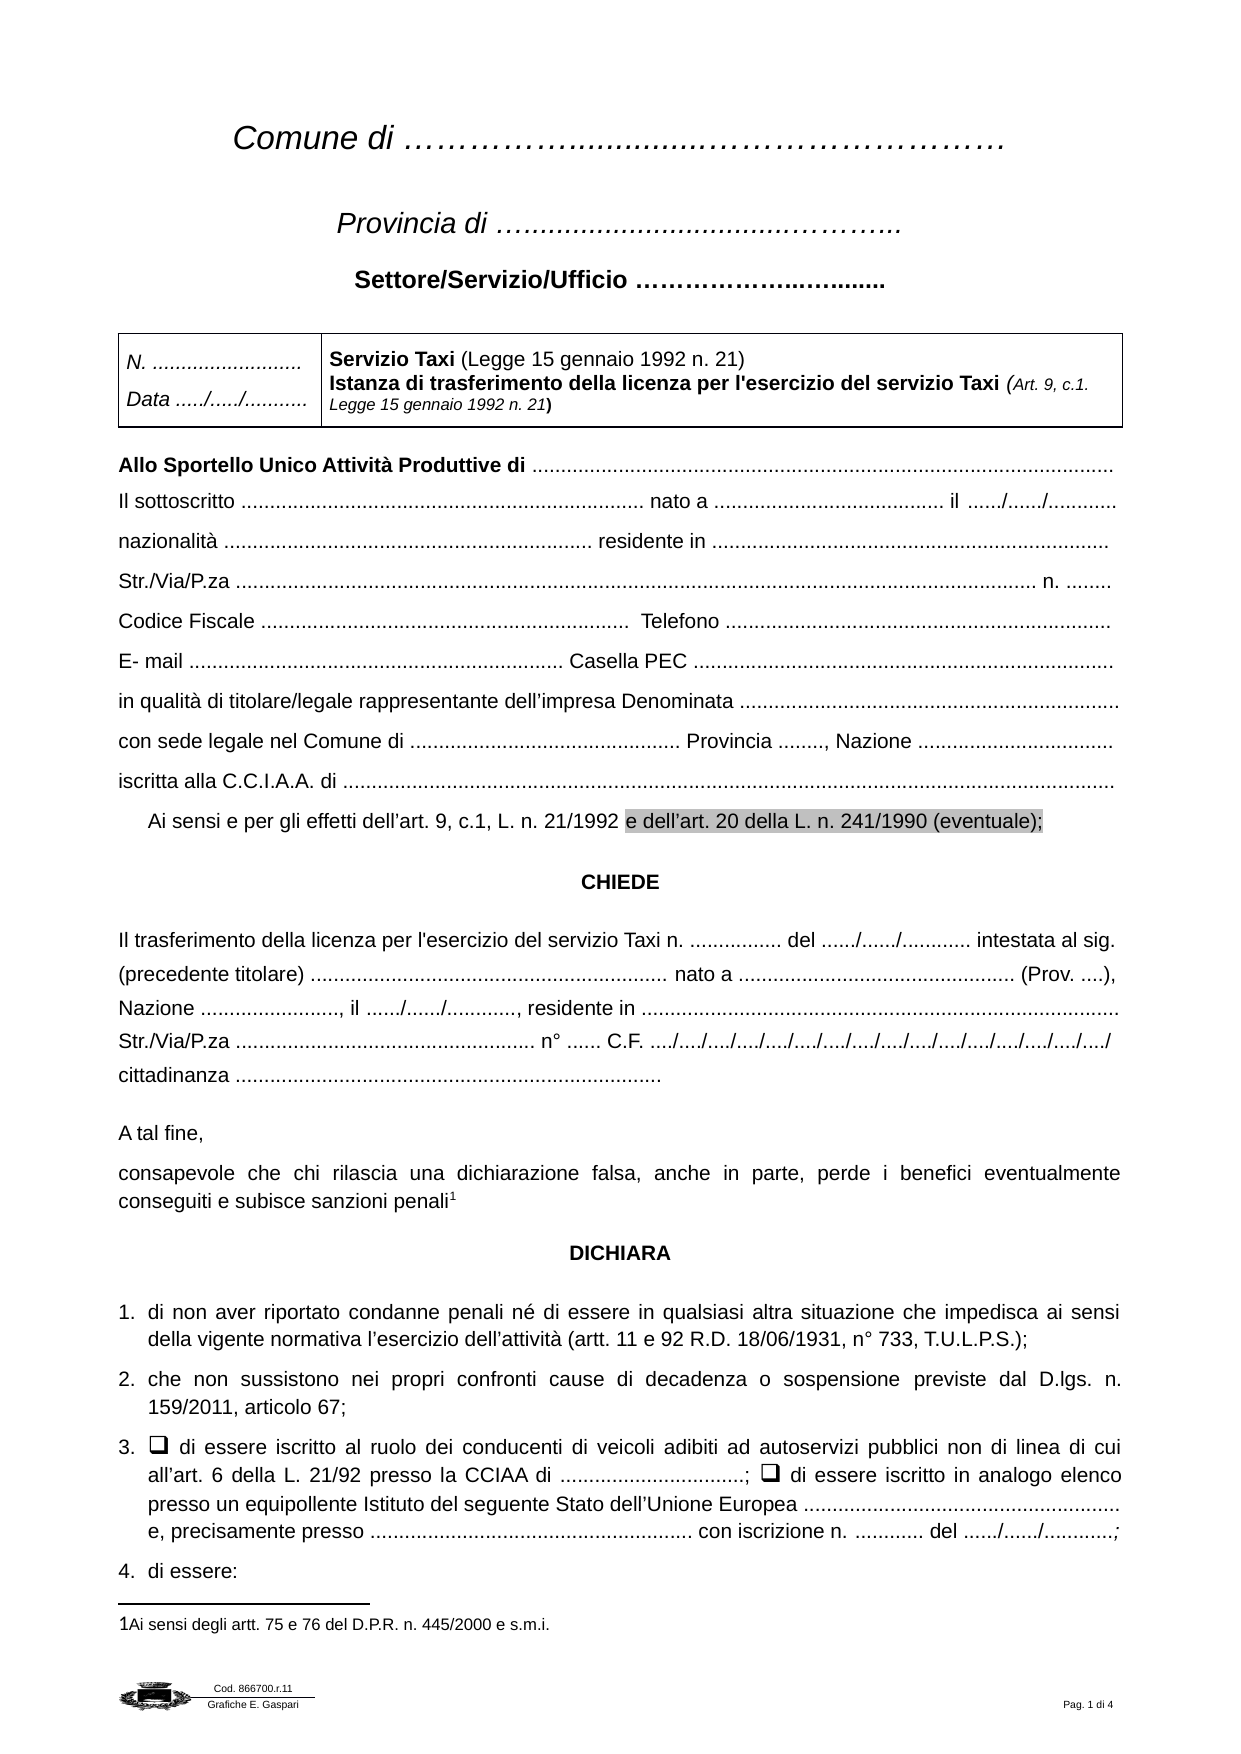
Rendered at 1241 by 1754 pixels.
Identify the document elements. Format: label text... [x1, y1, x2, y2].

text E- mail ................................................................. Casella PEC ......................................................................... [118, 649, 1122, 673]
list di essere: [118, 1559, 1122, 1583]
text in qualità di titolare/legale rappresentante dell’impresa Denominata .................................................................. [118, 689, 1122, 713]
subtitle  di essere iscritto al ruolo dei conducenti di veicoli adibiti ad autoservizi pubblici non di linea di cui all’art. 6 della L. 21/92 presso la CCIAA di ................................;  di essere iscritto in analogo elenco presso un equipollente Istituto del seguente Stato dell’Unione Europea ....................................................... e, precisamente presso ........................................................ con iscrizione n. ............ del ....../....../............; [118, 1434, 1122, 1543]
subtitle CHIEDE [118, 870, 1122, 894]
list che non sussistono nei propri confronti cause di decadenza o sospensione previste dal D.lgs. n. 159/2011, articolo 67; [118, 1367, 1122, 1418]
list di non aver riportato condanne penali né di essere in qualsiasi altra situazione che impedisca ai sensi della vigente normativa l’esercizio dell’attività (artt. 11 e 92 R.D. 18/06/1931, n° 733, T.U.L.P.S.); [118, 1299, 1122, 1351]
subtitle DICHIARA [118, 1241, 1122, 1265]
subtitle Il trasferimento della licenza per l'esercizio del servizio Taxi n. ................ del ....../....../............ intestata al sig. (precedente titolare) .............................................................. nato a ................................................ (Prov. ....), Nazione ........................, il ....../....../............, residente in ................................................................................... Str./Via/P.za .................................................... n° ...... C.F. ..../..../..../..../..../..../..../..../..../..../..../..../..../..../..../..../ cittadinanza .......................................................................... [118, 928, 1122, 1086]
text con sede legale nel Comune di ............................................... Provincia ........, Nazione .................................. [118, 729, 1122, 753]
text Settore/Servizio/Ufficio ………………...…........ [118, 265, 1122, 294]
text Codice Fiscale ................................................................ Telefono ................................................................... [118, 609, 1122, 633]
text Ai sensi degli artt. 75 e 76 del D.P.R. n. 445/2000 e s.m.i. [118, 1610, 1122, 1636]
text nazionalità ................................................................ residente in ..................................................................... [118, 529, 1122, 553]
text Provincia di ….................................………... [118, 207, 1122, 240]
text Allo Sportello Unico Attività Produttive di ..................................................................................................... [118, 452, 1122, 476]
text consapevole che chi rilascia una dichiarazione falsa, anche in parte, perde i benefici eventualmente conseguiti e subisce sanzioni penali [118, 1161, 1122, 1212]
text Ai sensi e per gli effetti dell’art. 9, c.1, L. n. 21/1992 e dell’art. 20 della L. n. 241/1990 (eventuale); [118, 809, 1122, 833]
table_header Servizio Taxi (Legge 15 gennaio 1992 n. 21) Istanza di trasferimento della licenza per l'esercizio del servizio Taxi (Art. 9, c.1. Legge 15 gennaio 1992 n. 21) [322, 334, 1122, 426]
text Il sottoscritto ...................................................................... nato a ........................................ il ....../....../............ [118, 489, 1122, 513]
text Comune di ……………...............……………………… [118, 118, 1122, 157]
text A tal fine, [118, 1121, 1122, 1145]
text iscritta alla C.C.I.A.A. di ...................................................................................................................................... [118, 769, 1122, 793]
text Str./Via/P.za ........................................................................................................................................... n. ........ [118, 569, 1122, 593]
table_header N. .......................... Data ...../...../........... [119, 334, 321, 426]
